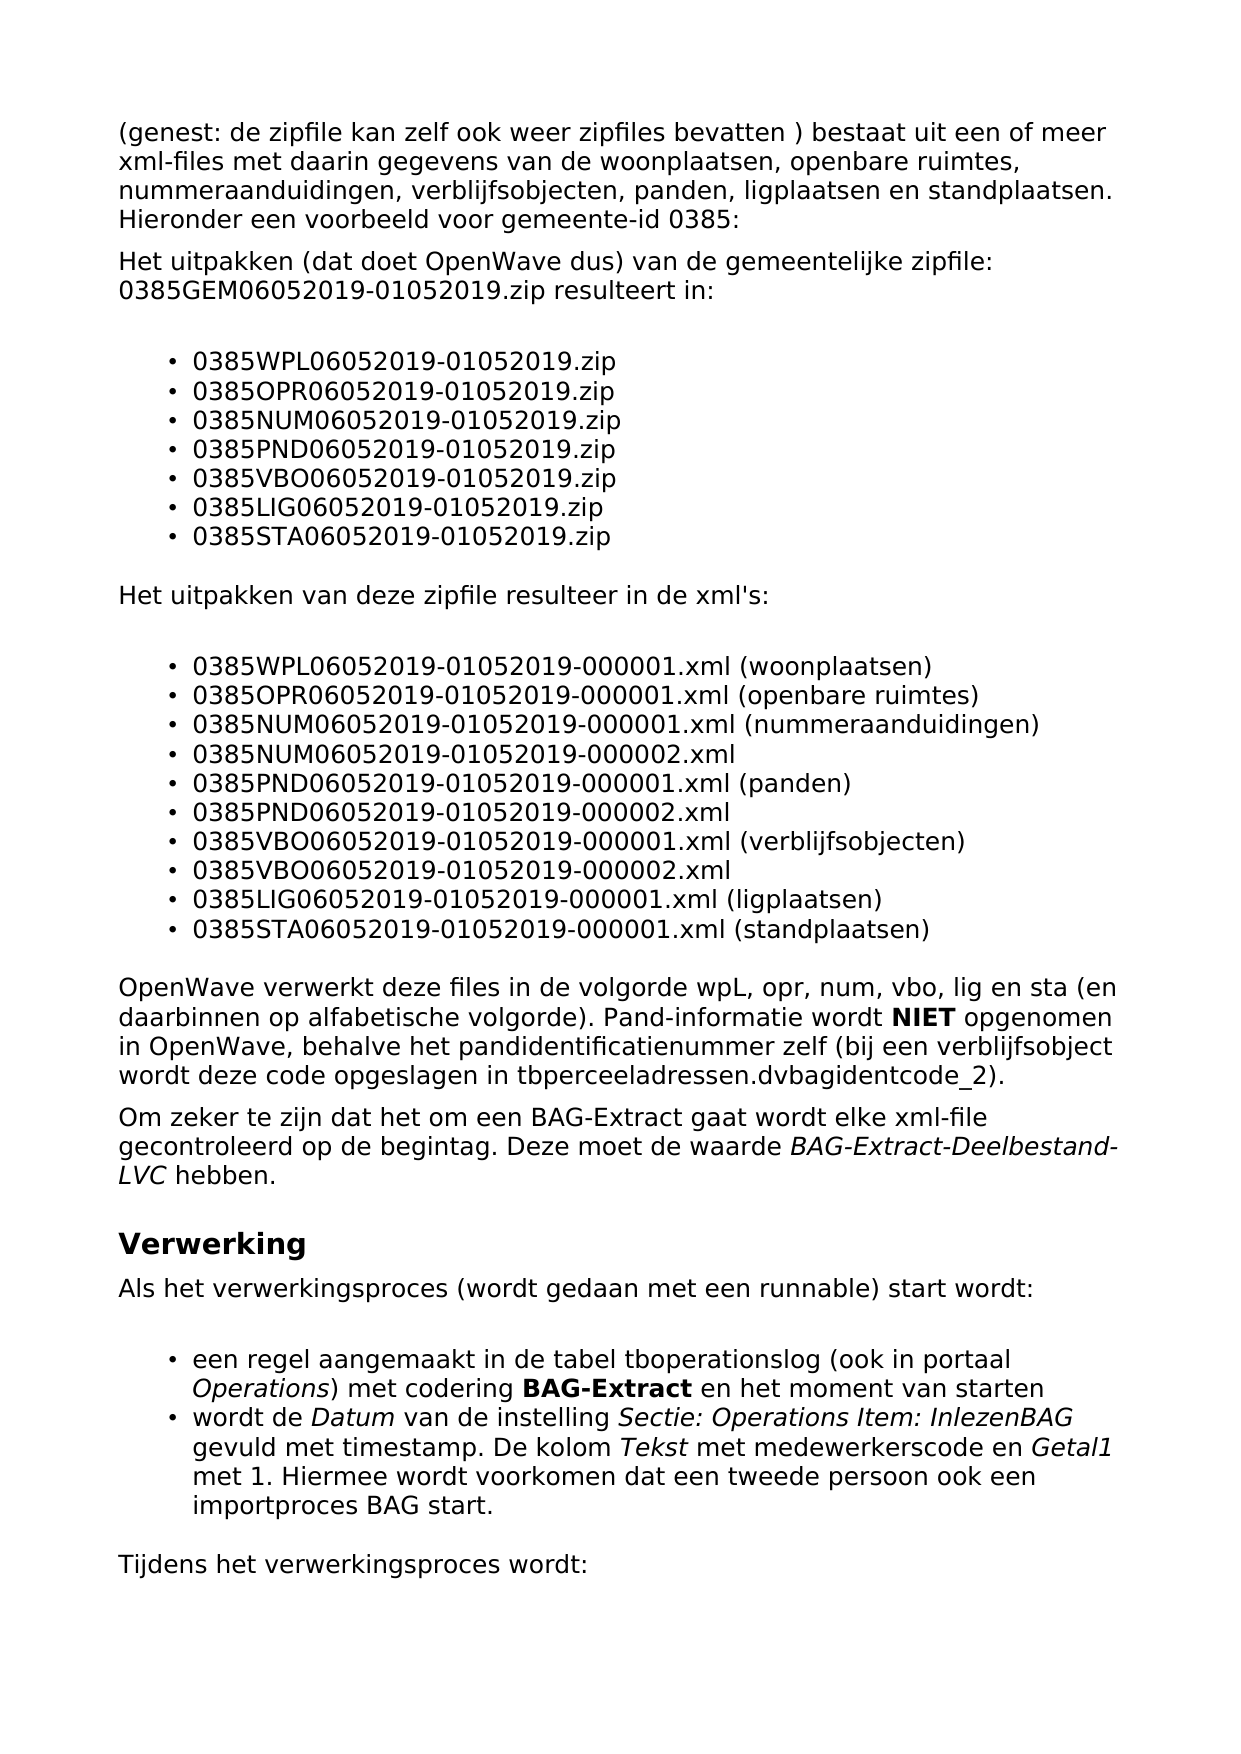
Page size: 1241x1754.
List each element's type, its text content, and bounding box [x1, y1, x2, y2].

list 0385VBO06052019-01052019-000002.xml [177, 857, 1122, 886]
text Het uitpakken van deze zipfile resulteer in de xml's: [118, 581, 1122, 610]
list een regel aangemaakt in de tabel tboperationslog (ook in portaal Operations) met codering BAG-Extract en het moment van starten [177, 1345, 1122, 1404]
list 0385OPR06052019-01052019.zip [177, 377, 1122, 406]
list 0385PND06052019-01052019-000001.xml (panden) [177, 769, 1122, 798]
list 0385WPL06052019-01052019.zip [177, 348, 1122, 377]
subtitle Verwerking [118, 1228, 1122, 1262]
list 0385NUM06052019-01052019-000002.xml [177, 740, 1122, 769]
text (genest: de zipfile kan zelf ook weer zipfiles bevatten ) bestaat uit een of meer xml-files met daarin gegevens van de woonplaatsen, openbare ruimtes, nummeraanduidingen, verblijfsobjecten, panden, ligplaatsen en standplaatsen. Hieronder een voorbeeld voor gemeente-id 0385: [118, 118, 1122, 235]
list 0385VBO06052019-01052019.zip [177, 464, 1122, 493]
list 0385OPR06052019-01052019-000001.xml (openbare ruimtes) [177, 682, 1122, 711]
list 0385LIG06052019-01052019-000001.xml (ligplaatsen) [177, 886, 1122, 915]
list 0385PND06052019-01052019-000002.xml [177, 798, 1122, 827]
text Tijdens het verwerkingsproces wordt: [118, 1550, 1122, 1579]
list 0385STA06052019-01052019-000001.xml (standplaatsen) [177, 915, 1122, 944]
list 0385WPL06052019-01052019-000001.xml (woonplaatsen) [177, 652, 1122, 682]
text OpenWave verwerkt deze files in de volgorde wpL, opr, num, vbo, lig en sta (en daarbinnen op alfabetische volgorde). Pand-informatie wordt NIET opgenomen in OpenWave, behalve het pandidentificatienummer zelf (bij een verblijfsobject wordt deze code opgeslagen in tbperceeladressen.dvbagidentcode_2). [118, 973, 1122, 1090]
text Om zeker te zijn dat het om een BAG-Extract gaat wordt elke xml-file gecontroleerd op de begintag. Deze moet de waarde BAG-Extract-Deelbestand-LVC hebben. [118, 1103, 1122, 1190]
text Als het verwerkingsproces (wordt gedaan met een runnable) start wordt: [118, 1274, 1122, 1303]
list 0385PND06052019-01052019.zip [177, 435, 1122, 464]
list 0385STA06052019-01052019.zip [177, 523, 1122, 552]
list 0385NUM06052019-01052019.zip [177, 406, 1122, 435]
list wordt de Datum van de instelling Sectie: Operations Item: InlezenBAG gevuld met timestamp. De kolom Tekst met medewerkerscode en Getal1 met 1. Hiermee wordt voorkomen dat een tweede persoon ook een importproces BAG start. [177, 1404, 1122, 1520]
list 0385LIG06052019-01052019.zip [177, 493, 1122, 523]
text Het uitpakken (dat doet OpenWave dus) van de gemeentelijke zipfile: 0385GEM06052019-01052019.zip resulteert in: [118, 247, 1122, 306]
list 0385VBO06052019-01052019-000001.xml (verblijfsobjecten) [177, 827, 1122, 857]
list 0385NUM06052019-01052019-000001.xml (nummeraanduidingen) [177, 711, 1122, 740]
